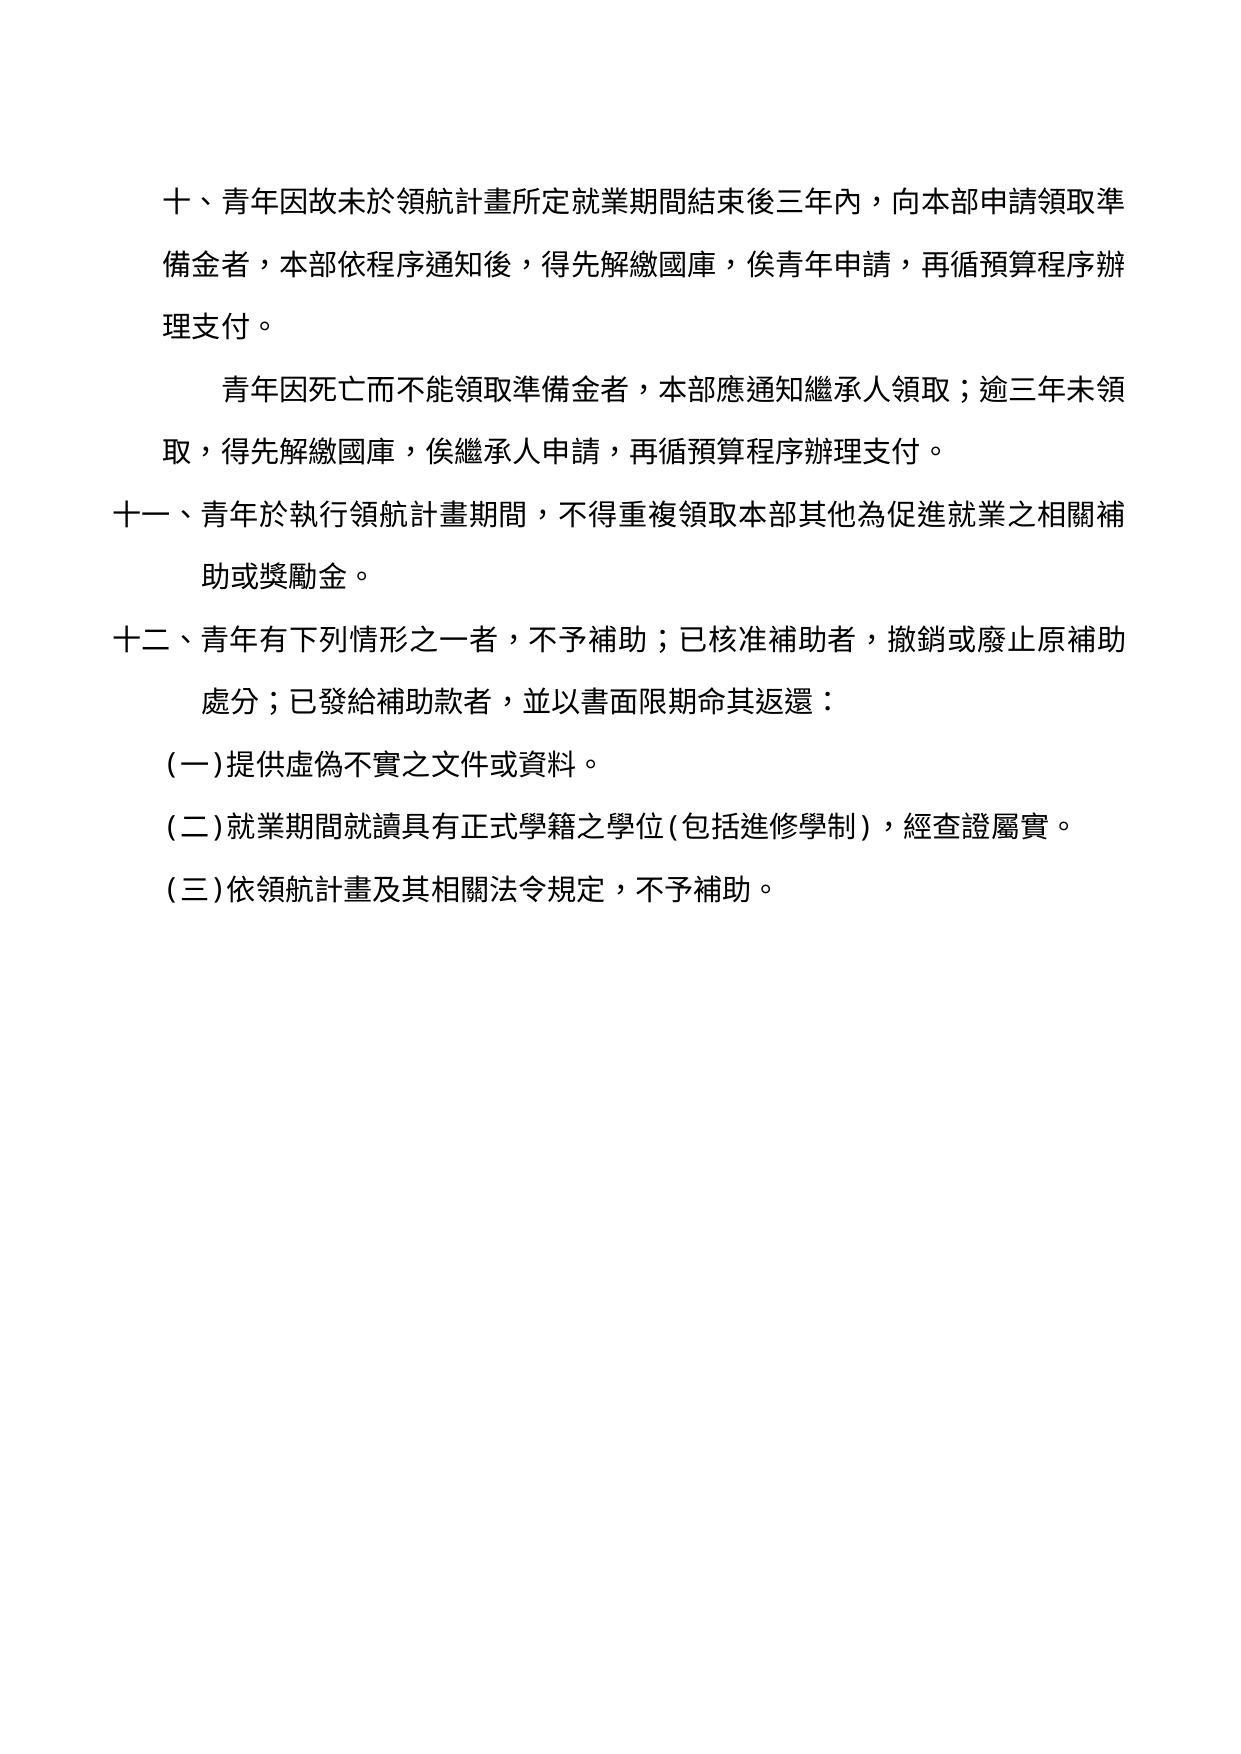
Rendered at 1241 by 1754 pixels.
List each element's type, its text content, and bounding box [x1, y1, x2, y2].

text (二)就業期間就讀具有正式學籍之學位(包括進修學制)，經查證屬實。 [162, 783, 1128, 846]
text 青年因死亡而不能領取準備金者，本部應通知繼承人領取；逾三年未領取，得先解繳國庫，俟繼承人申請，再循預算程序辦理支付。 [162, 346, 1128, 471]
text (一)提供虛偽不實之文件或資料。 [162, 721, 1128, 783]
list 青年有下列情形之一者，不予補助；已核准補助者，撤銷或廢止原補助處分；已發給補助款者，並以書面限期命其返還： [112, 596, 1128, 721]
text (三)依領航計畫及其相關法令規定，不予補助。 [162, 846, 1128, 908]
list 青年於執行領航計畫期間，不得重複領取本部其他為促進就業之相關補助或獎勵金。 [112, 471, 1128, 596]
list 青年因故未於領航計畫所定就業期間結束後三年內，向本部申請領取準備金者，本部依程序通知後，得先解繳國庫，俟青年申請，再循預算程序辦理支付。 [162, 158, 1128, 346]
